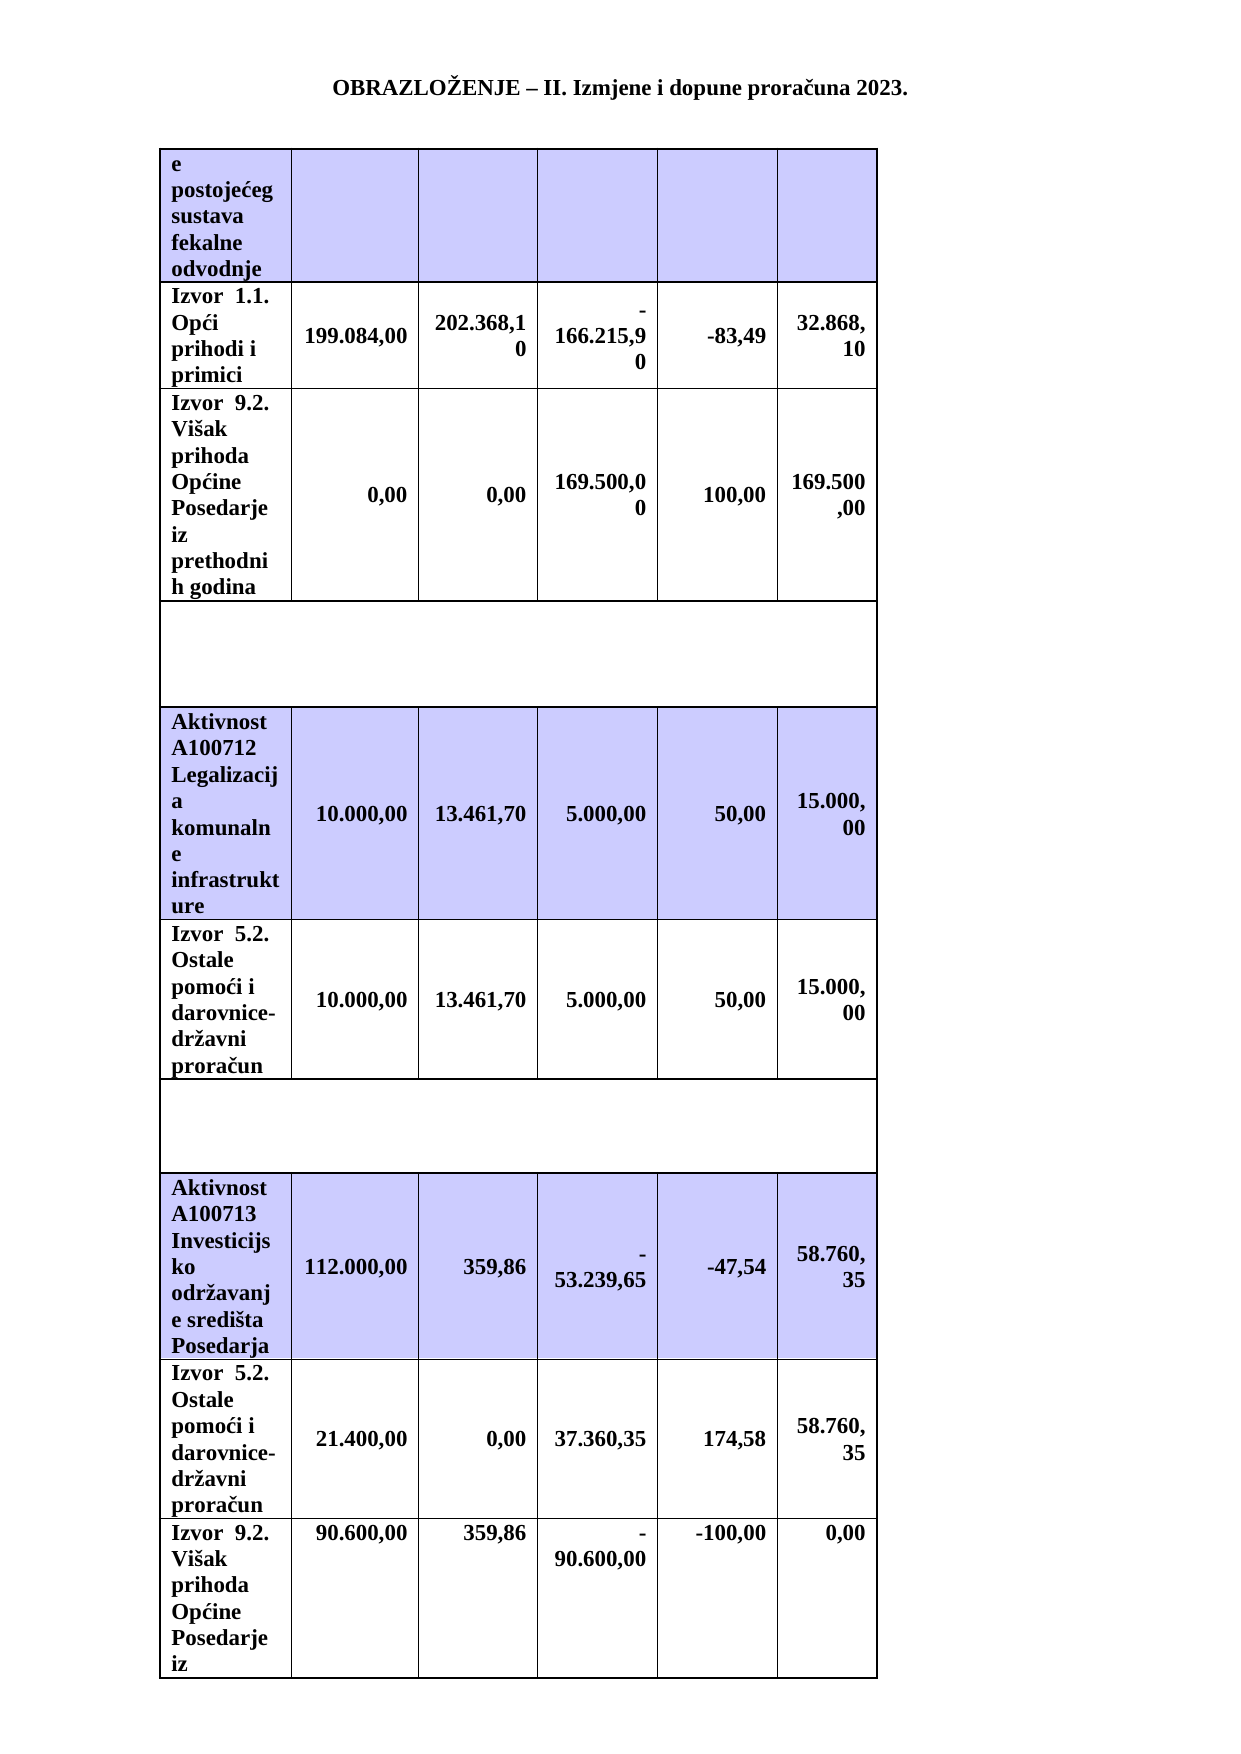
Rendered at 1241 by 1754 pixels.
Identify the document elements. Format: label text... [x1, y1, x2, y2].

table_cell 0,00 [778, 1519, 876, 1677]
table_cell [419, 150, 537, 281]
table_cell 37.360,35 [538, 1360, 657, 1518]
table_cell 0,00 [419, 1360, 537, 1518]
table_cell [161, 602, 876, 706]
table_cell 50,00 [658, 708, 777, 919]
table_cell 15.000,00 [778, 920, 876, 1078]
table_cell [292, 150, 418, 281]
table_cell e postojećeg sustava fekalne odvodnje [161, 150, 291, 281]
table_cell 13.461,70 [419, 920, 537, 1078]
table_cell 58.760,35 [778, 1360, 876, 1518]
table_cell 0,00 [419, 389, 537, 600]
table_cell 32.868,10 [778, 283, 876, 388]
table_cell -166.215,90 [538, 283, 657, 388]
table_cell 5.000,00 [538, 708, 657, 919]
table_cell -53.239,65 [538, 1174, 657, 1358]
table_cell [658, 150, 777, 281]
table_cell 359,86 [419, 1174, 537, 1358]
table_cell 199.084,00 [292, 283, 418, 388]
table_cell 100,00 [658, 389, 777, 600]
table_cell Aktivnost A100712 Legalizacija komunalne infrastrukture [161, 708, 291, 919]
table_cell [538, 150, 657, 281]
table_cell 5.000,00 [538, 920, 657, 1078]
table_cell 169.500,00 [778, 389, 876, 600]
table_cell Izvor 9.2. Višak prihoda Općine Posedarje iz prethodnih godina [161, 389, 291, 600]
table_cell 50,00 [658, 920, 777, 1078]
table_cell Aktivnost A100713 Investicijsko održavanje središta Posedarja [161, 1174, 291, 1358]
table_cell 169.500,00 [538, 389, 657, 600]
table_cell 58.760,35 [778, 1174, 876, 1358]
table_cell [161, 1080, 876, 1172]
table_cell -83,49 [658, 283, 777, 388]
table_cell 21.400,00 [292, 1360, 418, 1518]
table_cell 10.000,00 [292, 708, 418, 919]
table_cell 13.461,70 [419, 708, 537, 919]
table_cell 10.000,00 [292, 920, 418, 1078]
table_cell 0,00 [292, 389, 418, 600]
table_cell 359,86 [419, 1519, 537, 1677]
table_cell -47,54 [658, 1174, 777, 1358]
table_cell 15.000,00 [778, 708, 876, 919]
table_cell 90.600,00 [292, 1519, 418, 1677]
table_cell -90.600,00 [538, 1519, 657, 1677]
table_cell 112.000,00 [292, 1174, 418, 1358]
table_cell Izvor 5.2. Ostale pomoći i darovnice-državni proračun [161, 920, 291, 1078]
table_cell [778, 150, 876, 281]
table_cell -100,00 [658, 1519, 777, 1677]
table_cell 202.368,10 [419, 283, 537, 388]
table_cell Izvor 1.1. Opći prihodi i primici [161, 283, 291, 388]
table_cell 174,58 [658, 1360, 777, 1518]
table_cell Izvor 9.2. Višak prihoda Općine Posedarje iz [161, 1519, 291, 1677]
table_cell Izvor 5.2. Ostale pomoći i darovnice-državni proračun [161, 1360, 291, 1518]
